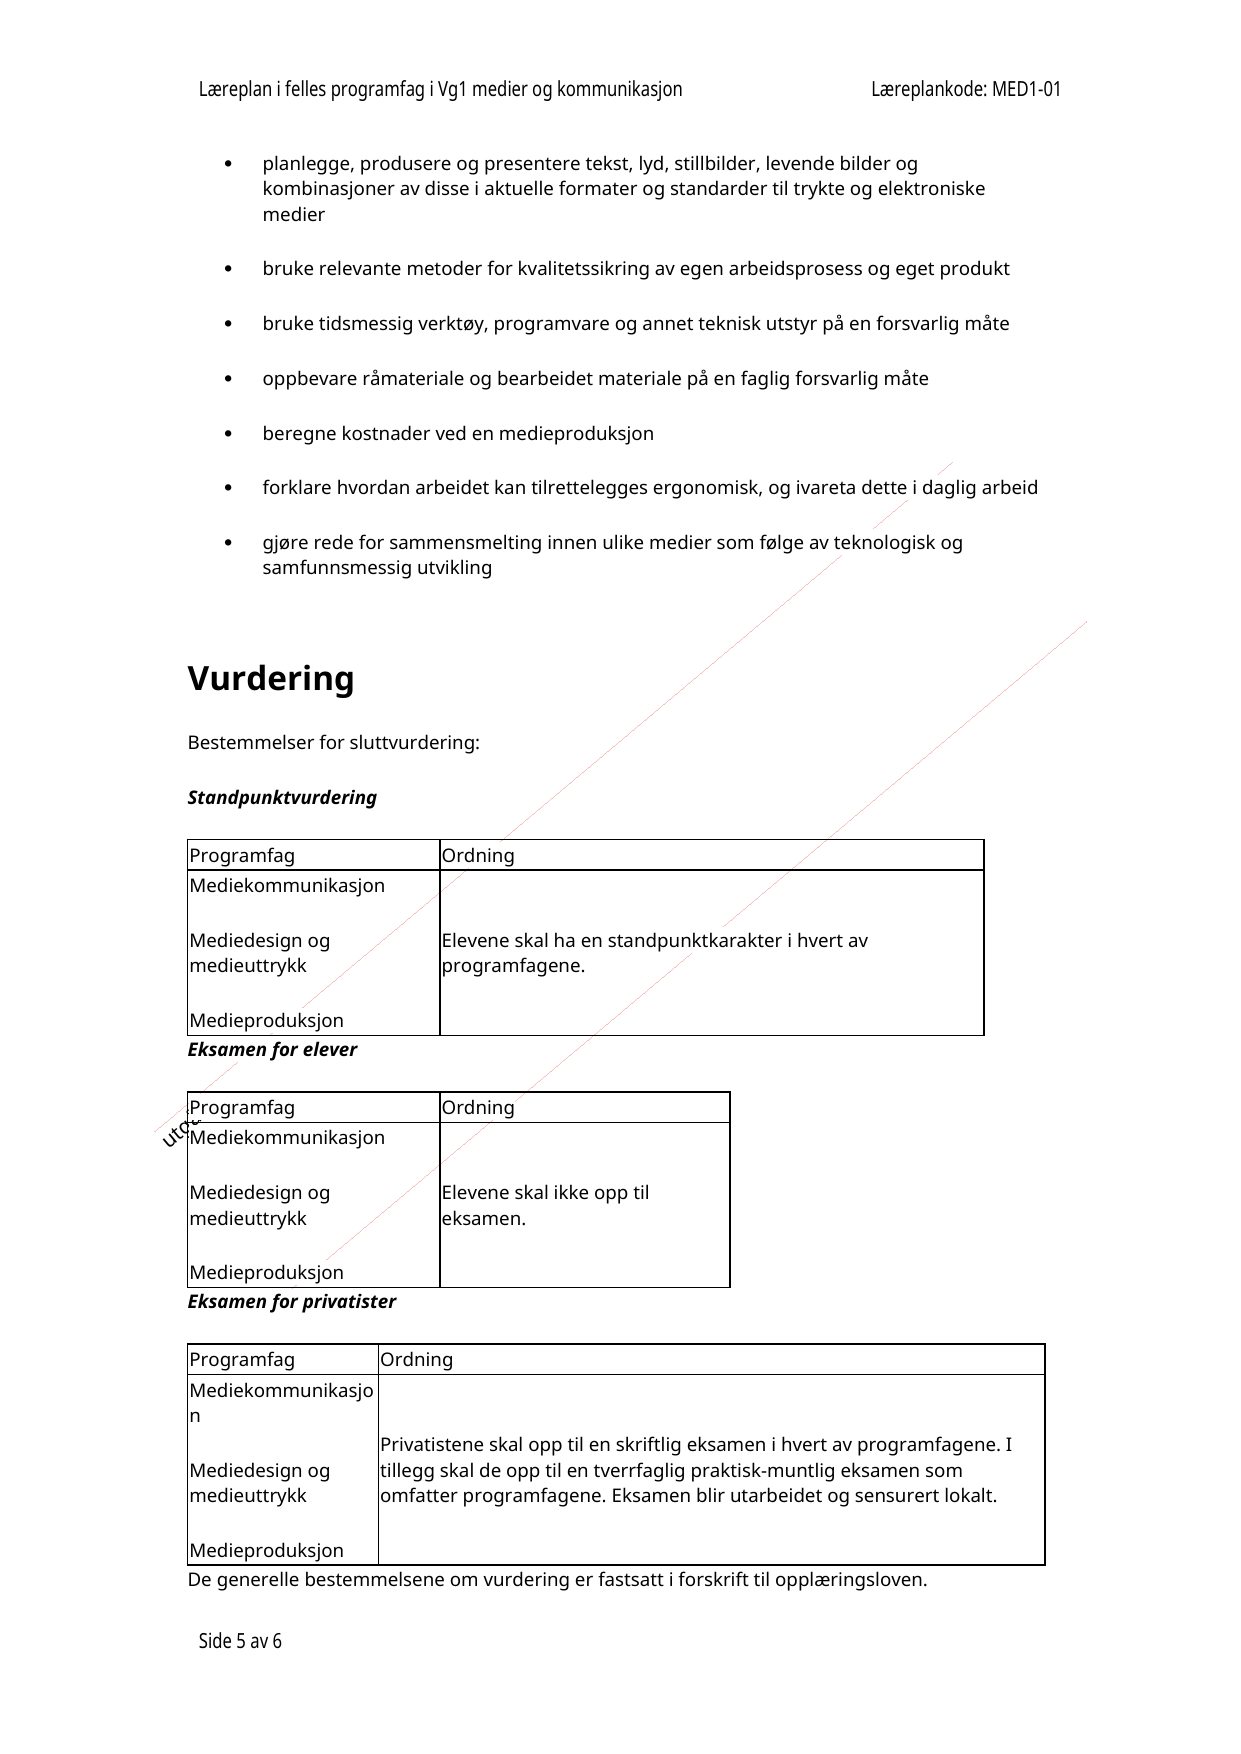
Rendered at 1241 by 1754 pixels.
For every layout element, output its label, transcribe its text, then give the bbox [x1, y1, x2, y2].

list beregne kostnader ved en medieproduksjon [659, 420, 1053, 445]
subtitle Vurdering [364, 609, 776, 700]
text Eksamen for elever [359, 1036, 591, 1062]
list oppbevare råmateriale og bearbeidet materiale på en faglig forsvarlig måte [934, 365, 1053, 391]
text Standpunktvurdering [379, 784, 567, 809]
list gjøre rede for sammensmelting innen ulike medier som følge av teknologisk og samfunnsmessig utvikling [814, 529, 1053, 580]
list gjøre rede for sammensmelting innen ulike medier som følge av teknologisk og samfunnsmessig utvikling [497, 555, 840, 580]
list forklare hvordan arbeidet kan tilrettelegges ergonomisk, og ivareta dette i daglig arbeid [939, 474, 1053, 500]
text Standpunktvurdering [865, 784, 1053, 809]
text Standpunktvurdering [541, 784, 891, 809]
text Bestemmelser for sluttvurdering: [929, 729, 1053, 755]
text Eksamen for privatister [293, 1288, 1053, 1314]
subtitle Vurdering [995, 651, 1053, 700]
table_cell Elevene skal ha en standpunktkarakter i hvert av programfagene. [441, 871, 788, 927]
text Bestemmelser for sluttvurdering: [605, 729, 957, 755]
text De generelle bestemmelsene om vurdering er fastsatt i forskrift til opplæringsloven. [928, 1566, 1053, 1592]
table_cell Elevene skal ikke opp til eksamen. [441, 1123, 729, 1287]
text Eksamen for elever [563, 1036, 1053, 1062]
table_cell Elevene skal ha en standpunktkarakter i hvert av programfagene. [441, 978, 660, 1034]
table_cell Elevene skal ha en standpunktkarakter i hvert av programfagene. [597, 871, 983, 1034]
list beregne kostnader ved en medieproduksjon [225, 420, 263, 445]
subtitle Vurdering [671, 609, 1053, 700]
list forklare hvordan arbeidet kan tilrettelegges ergonomisk, og ivareta dette i daglig arbeid [225, 474, 937, 500]
table_cell Privatistene skal opp til en skriftlig eksamen i hvert av programfagene. I tillegg skal de opp til en tverrfaglig praktisk-muntlig eksamen som omfatter programfagene. Eksamen blir utarbeidet og sensurert lokalt. [379, 1375, 1044, 1564]
list planlegge, produsere og presentere tekst, lyd, stillbilder, levende bilder og kombinasjoner av disse i aktuelle formater og standarder til trykte og elektroniske medier [330, 150, 1053, 227]
text Bestemmelser for sluttvurdering: [480, 729, 633, 755]
